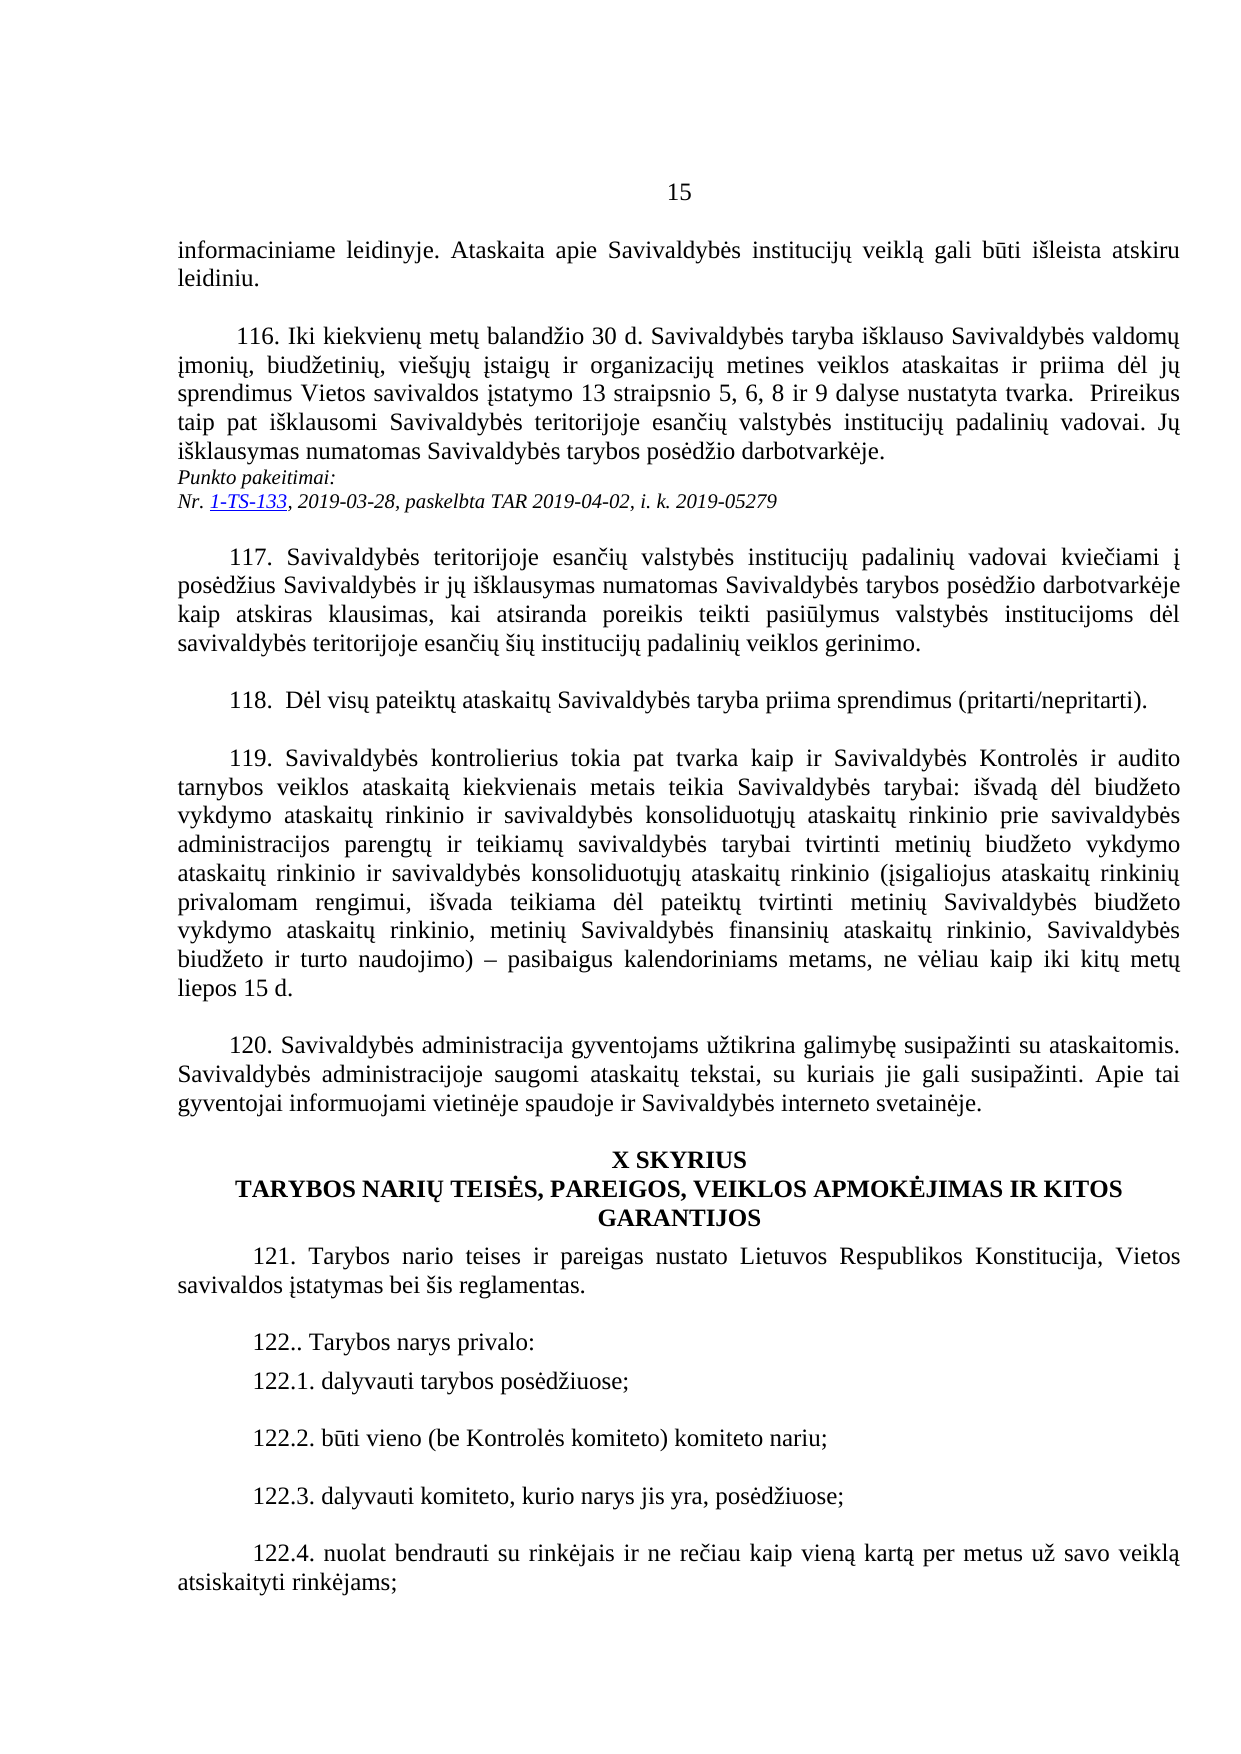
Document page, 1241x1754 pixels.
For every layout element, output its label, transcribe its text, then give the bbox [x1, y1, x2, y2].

text informaciniame leidinyje. Ataskaita apie Savivaldybės institucijų veiklą gali būti išleista atskiru leidiniu. [177, 235, 1181, 292]
text 122.3. dalyvauti komiteto, kurio narys jis yra, posėdžiuose; [177, 1481, 1181, 1509]
text 122.1. dalyvauti tarybos posėdžiuose; [177, 1366, 1181, 1394]
text Nr. 1-TS-133, 2019-03-28, paskelbta TAR 2019-04-02, i. k. 2019-05279 [177, 489, 1181, 513]
text 120. Savivaldybės administracija gyventojams užtikrina galimybę susipažinti su ataskaitomis. Savivaldybės administracijoje saugomi ataskaitų tekstai, su kuriais jie gali susipažinti. Apie tai gyventojai informuojami vietinėje spaudoje ir Savivaldybės interneto svetainėje. [177, 1030, 1181, 1117]
text 122.2. būti vieno (be Kontrolės komiteto) komiteto nariu; [177, 1423, 1181, 1452]
text Punkto pakeitimai: [177, 465, 1181, 489]
text 116. Iki kiekvienų metų balandžio 30 d. Savivaldybės taryba išklauso Savivaldybės valdomų įmonių, biudžetinių, viešųjų įstaigų ir organizacijų metines veiklos ataskaitas ir priima dėl jų sprendimus Vietos savivaldos įstatymo 13 straipsnio 5, 6, 8 ir 9 dalyse nustatyta tvarka. Prireikus taip pat išklausomi Savivaldybės teritorijoje esančių valstybės institucijų padalinių vadovai. Jų išklausymas numatomas Savivaldybės tarybos posėdžio darbotvarkėje. [177, 321, 1181, 465]
text 119. Savivaldybės kontrolierius tokia pat tvarka kaip ir Savivaldybės Kontrolės ir audito tarnybos veiklos ataskaitą kiekvienais metais teikia Savivaldybės tarybai: išvadą dėl biudžeto vykdymo ataskaitų rinkinio ir savivaldybės konsoliduotųjų ataskaitų rinkinio prie savivaldybės administracijos parengtų ir teikiamų savivaldybės tarybai tvirtinti metinių biudžeto vykdymo ataskaitų rinkinio ir savivaldybės konsoliduotųjų ataskaitų rinkinio (įsigaliojus ataskaitų rinkinių privalomam rengimui, išvada teikiama dėl pateiktų tvirtinti metinių Savivaldybės biudžeto vykdymo ataskaitų rinkinio, metinių Savivaldybės finansinių ataskaitų rinkinio, Savivaldybės biudžeto ir turto naudojimo) – pasibaigus kalendoriniams metams, ne vėliau kaip iki kitų metų liepos 15 d. [177, 743, 1181, 1002]
text 117. Savivaldybės teritorijoje esančių valstybės institucijų padalinių vadovai kviečiami į posėdžius Savivaldybės ir jų išklausymas numatomas Savivaldybės tarybos posėdžio darbotvarkėje kaip atskiras klausimas, kai atsiranda poreikis teikti pasiūlymus valstybės institucijoms dėl savivaldybės teritorijoje esančių šių institucijų padalinių veiklos gerinimo. [177, 542, 1181, 657]
text TARYBOS NARIŲ TEISĖS, PAREIGOS, VEIKLOS APMOKĖJIMAS IR KITOS GARANTIJOS [177, 1174, 1181, 1232]
text 118. Dėl visų pateiktų ataskaitų Savivaldybės taryba priima sprendimus (pritarti/nepritarti). [177, 685, 1181, 714]
text X SKYRIUS [177, 1145, 1181, 1174]
text 121. Tarybos nario teises ir pareigas nustato Lietuvos Respublikos Konstitucija, Vietos savivaldos įstatymas bei šis reglamentas. [177, 1241, 1181, 1299]
text 122.. Tarybos narys privalo: [177, 1327, 1181, 1356]
text 122.4. nuolat bendrauti su rinkėjais ir ne rečiau kaip vieną kartą per metus už savo veiklą atsiskaityti rinkėjams; [177, 1538, 1181, 1596]
